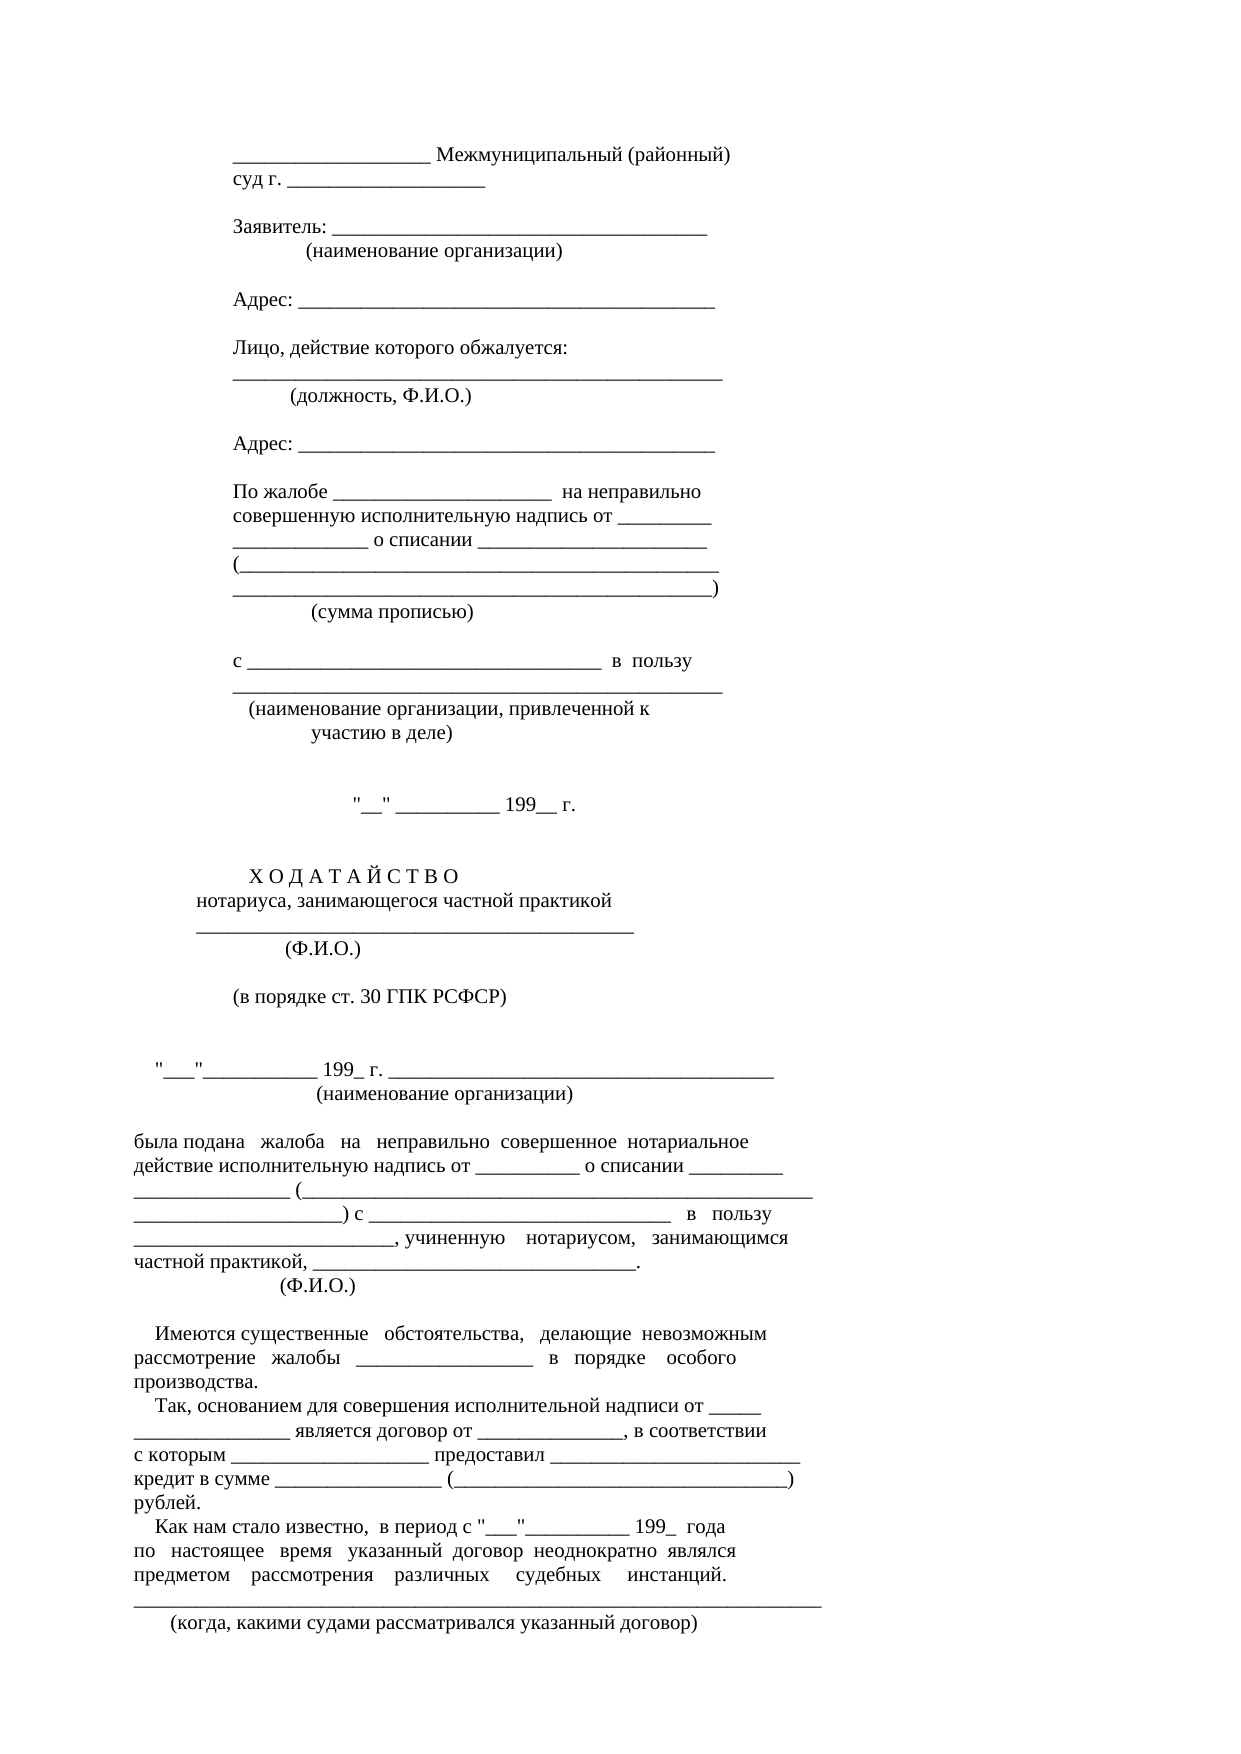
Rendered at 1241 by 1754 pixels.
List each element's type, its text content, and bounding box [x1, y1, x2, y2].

text Адрес: ________________________________________ [118, 287, 1122, 311]
text __________________________________________________________________ [118, 1586, 1122, 1610]
text _____________ о списании ______________________ [118, 527, 1122, 551]
text кредит в сумме ________________ (________________________________) [118, 1466, 1122, 1490]
text _______________________________________________ [118, 672, 1122, 696]
text Так, основанием для совершения исполнительной надписи от _____ [118, 1393, 1122, 1417]
text Лицо, действие которого обжалуется: [118, 335, 1122, 359]
text совершенную исполнительную надпись от _________ [118, 503, 1122, 527]
text (в порядке ст. 30 ГПК РСФСР) [118, 984, 1122, 1008]
text производства. [118, 1369, 1122, 1393]
text __________________________________________ [118, 912, 1122, 936]
text была подана жалоба на неправильно совершенное нотариальное [118, 1129, 1122, 1153]
text _______________ (_________________________________________________ [118, 1177, 1122, 1201]
text (сумма прописью) [118, 599, 1122, 623]
text (должность, Ф.И.О.) [118, 383, 1122, 407]
text (наименование организации) [118, 238, 1122, 262]
text По жалобе _____________________ на неправильно [118, 479, 1122, 503]
text участию в деле) [118, 720, 1122, 744]
text Заявитель: ____________________________________ [118, 214, 1122, 238]
text (наименование организации) [118, 1081, 1122, 1105]
text "___"___________ 199_ г. _____________________________________ [118, 1057, 1122, 1081]
text Имеются существенные обстоятельства, делающие невозможным [118, 1321, 1122, 1345]
text действие исполнительную надпись от __________ о списании _________ [118, 1153, 1122, 1177]
text ___________________ Межмуниципальный (районный) [118, 142, 1122, 166]
text (Ф.И.О.) [118, 1273, 1122, 1297]
text суд г. ___________________ [118, 166, 1122, 190]
text Как нам стало известно, в период с "___"__________ 199_ года [118, 1514, 1122, 1538]
text ____________________) с _____________________________ в пользу [118, 1201, 1122, 1225]
text по настоящее время указанный договор неоднократно являлся [118, 1538, 1122, 1562]
text Адрес: ________________________________________ [118, 431, 1122, 455]
text частной практикой, _______________________________. [118, 1249, 1122, 1273]
text _______________________________________________ [118, 359, 1122, 383]
text _______________ является договор от ______________, в соответствии [118, 1417, 1122, 1442]
text Х О Д А Т А Й С Т В О [118, 864, 1122, 888]
text с которым ___________________ предоставил ________________________ [118, 1442, 1122, 1466]
text (______________________________________________ [118, 551, 1122, 575]
text _________________________, учиненную нотариусом, занимающимся [118, 1225, 1122, 1249]
text с __________________________________ в пользу [118, 647, 1122, 672]
text (наименование организации, привлеченной к [118, 696, 1122, 720]
text предметом рассмотрения различных судебных инстанций. [118, 1562, 1122, 1586]
text (когда, какими судами рассматривался указанный договор) [118, 1610, 1122, 1634]
text рассмотрение жалобы _________________ в порядке особого [118, 1345, 1122, 1369]
text "__" __________ 199__ г. [118, 792, 1122, 816]
text рублей. [118, 1490, 1122, 1514]
text (Ф.И.О.) [118, 936, 1122, 960]
text ______________________________________________) [118, 575, 1122, 599]
text нотариуса, занимающегося частной практикой [118, 888, 1122, 912]
